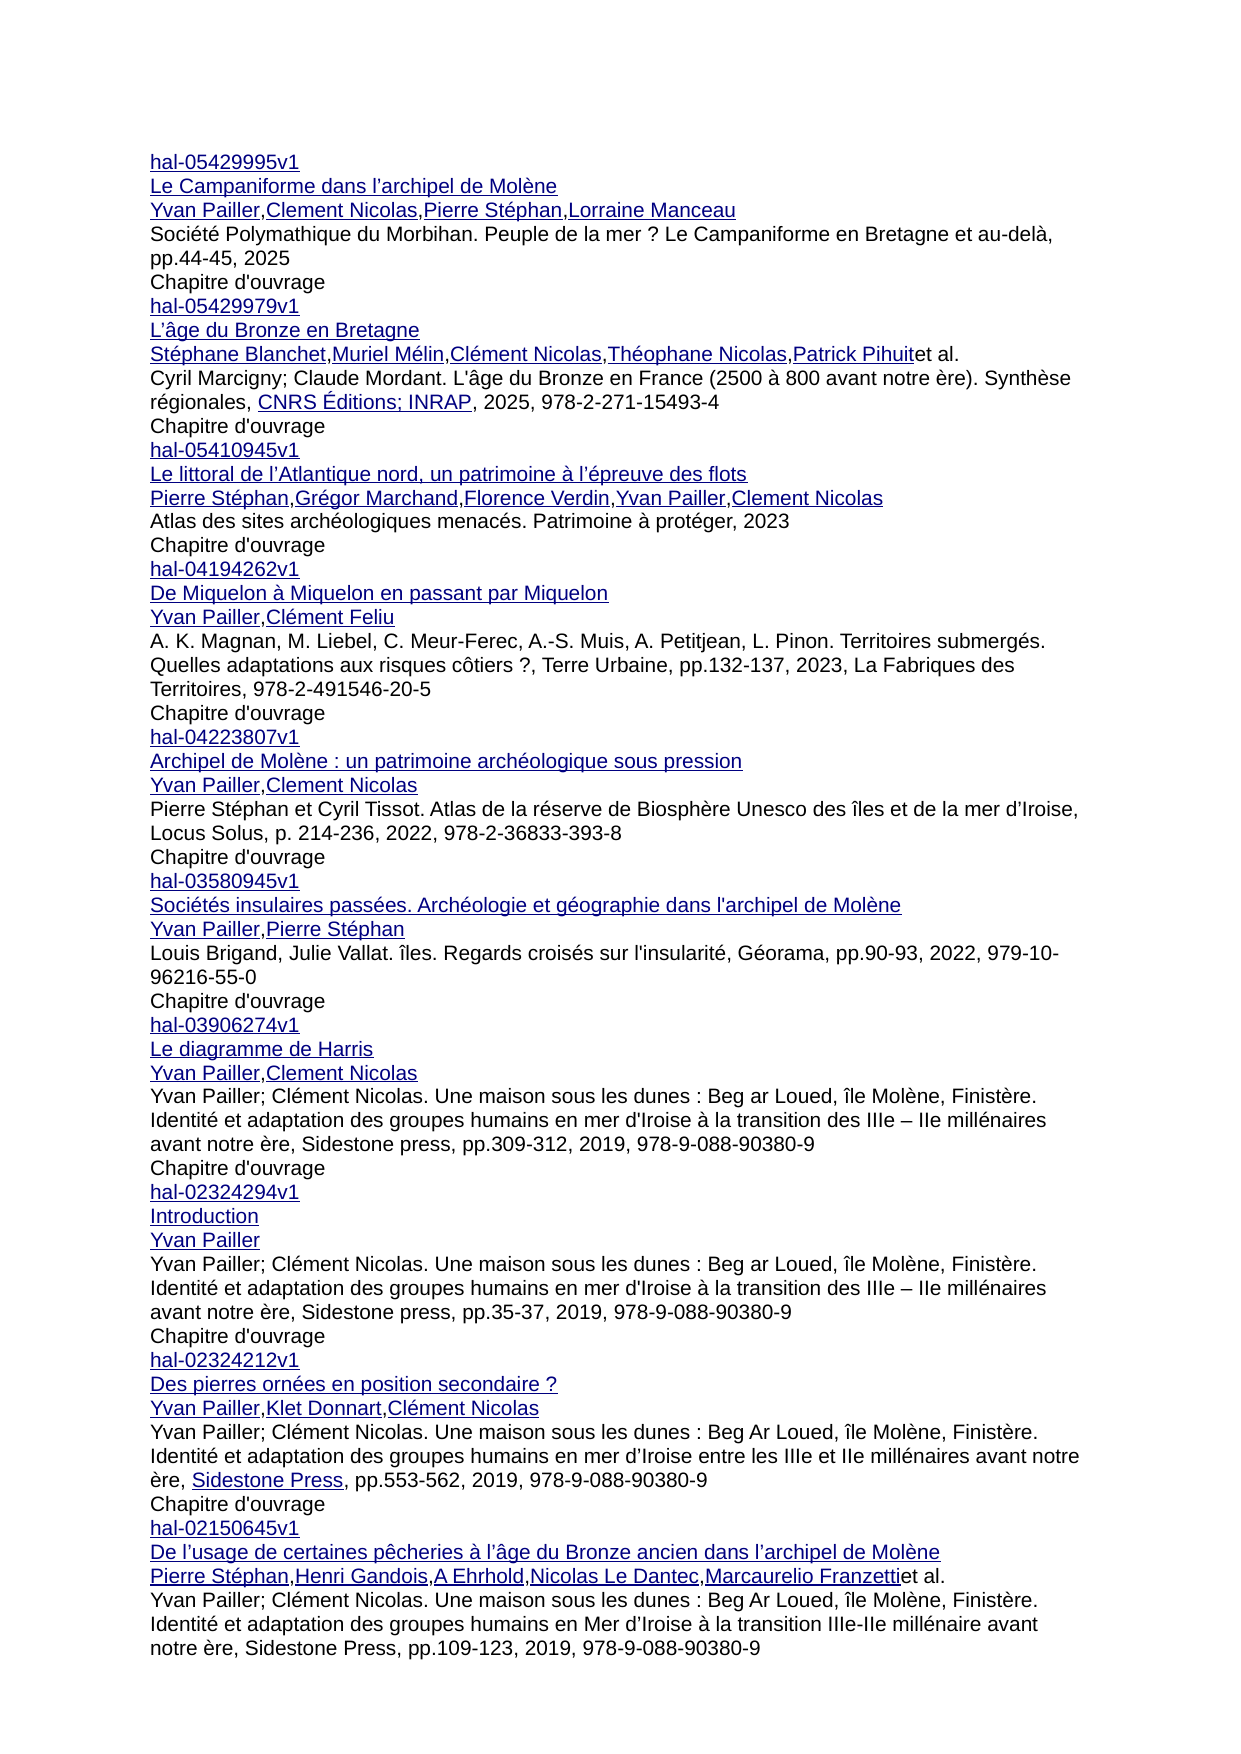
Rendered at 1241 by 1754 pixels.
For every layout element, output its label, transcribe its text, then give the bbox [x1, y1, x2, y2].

table_cell De Miquelon à Miquelon en passant par Miquelon Yvan Pailler,Clément Feliu A. K. Magnan, M. Liebel, C. Meur-Ferec, A.-S. Muis, A. Petitjean, L. Pinon. Territoires submergés. Quelles adaptations aux risques côtiers ?, Terre Urbaine, pp.132-137, 2023, La Fabriques des Territoires, 978-2-491546-20-5 Chapitre d'ouvrage hal-04223807v1 [150, 581, 1090, 749]
table_cell Le diagramme de Harris Yvan Pailler,Clement Nicolas Yvan Pailler; Clément Nicolas. Une maison sous les dunes : Beg ar Loued, île Molène, Finistère. Identité et adaptation des groupes humains en mer d'Iroise à la transition des IIIe – IIe millénaires avant notre ère, Sidestone press, pp.309-312, 2019, 978-9-088-90380-9 Chapitre d'ouvrage hal-02324294v1 [150, 1036, 1090, 1204]
table_cell Introduction Yvan Pailler Yvan Pailler; Clément Nicolas. Une maison sous les dunes : Beg ar Loued, île Molène, Finistère. Identité et adaptation des groupes humains en mer d'Iroise à la transition des IIIe – IIe millénaires avant notre ère, Sidestone press, pp.35-37, 2019, 978-9-088-90380-9 Chapitre d'ouvrage hal-02324212v1 [150, 1204, 1090, 1372]
table_cell L’âge du Bronze en Bretagne Stéphane Blanchet,Muriel Mélin,Clément Nicolas,Théophane Nicolas,Patrick Pihuitet al. Cyril Marcigny; Claude Mordant. L'âge du Bronze en France (2500 à 800 avant notre ère). Synthèse régionales, CNRS Éditions; INRAP, 2025, 978-2-271-15493-4 Chapitre d'ouvrage hal-05410945v1 [150, 318, 1090, 461]
table_cell Archipel de Molène : un patrimoine archéologique sous pression Yvan Pailler,Clement Nicolas Pierre Stéphan et Cyril Tissot. Atlas de la réserve de Biosphère Unesco des îles et de la mer d’Iroise, Locus Solus, p. 214-236, 2022, 978-2-36833-393-8 Chapitre d'ouvrage hal-03580945v1 [150, 749, 1090, 893]
table_cell Le Campaniforme dans l’archipel de Molène Yvan Pailler,Clement Nicolas,Pierre Stéphan,Lorraine Manceau Société Polymathique du Morbihan. Peuple de la mer ? Le Campaniforme en Bretagne et au-delà, pp.44-45, 2025 Chapitre d'ouvrage hal-05429979v1 [150, 174, 1090, 318]
table_cell Le littoral de l’Atlantique nord, un patrimoine à l’épreuve des flots Pierre Stéphan,Grégor Marchand,Florence Verdin,Yvan Pailler,Clement Nicolas Atlas des sites archéologiques menacés. Patrimoine à protéger, 2023 Chapitre d'ouvrage hal-04194262v1 [150, 461, 1090, 581]
table_cell De l’usage de certaines pêcheries à l’âge du Bronze ancien dans l’archipel de Molène Pierre Stéphan,Henri Gandois,A Ehrhold,Nicolas Le Dantec,Marcaurelio Franzettiet al. Yvan Pailler; Clément Nicolas. Une maison sous les dunes : Beg Ar Loued, île Molène, Finistère. Identité et adaptation des groupes humains en Mer d’Iroise à la transition IIIe-IIe millénaire avant notre ère, Sidestone Press, pp.109-123, 2019, 978-9-088-90380-9 [150, 1540, 1090, 1659]
table_cell hal-05429995v1 [150, 150, 1090, 174]
table_cell Sociétés insulaires passées. Archéologie et géographie dans l'archipel de Molène Yvan Pailler,Pierre Stéphan Louis Brigand, Julie Vallat. îles. Regards croisés sur l'insularité, Géorama, pp.90-93, 2022, 979-10-96216-55-0 Chapitre d'ouvrage hal-03906274v1 [150, 893, 1090, 1036]
table_cell Des pierres ornées en position secondaire ? Yvan Pailler,Klet Donnart,Clément Nicolas Yvan Pailler; Clément Nicolas. Une maison sous les dunes : Beg Ar Loued, île Molène, Finistère. Identité et adaptation des groupes humains en mer d’Iroise entre les IIIe et IIe millénaires avant notre ère, Sidestone Press, pp.553-562, 2019, 978-9-088-90380-9 Chapitre d'ouvrage hal-02150645v1 [150, 1372, 1090, 1539]
